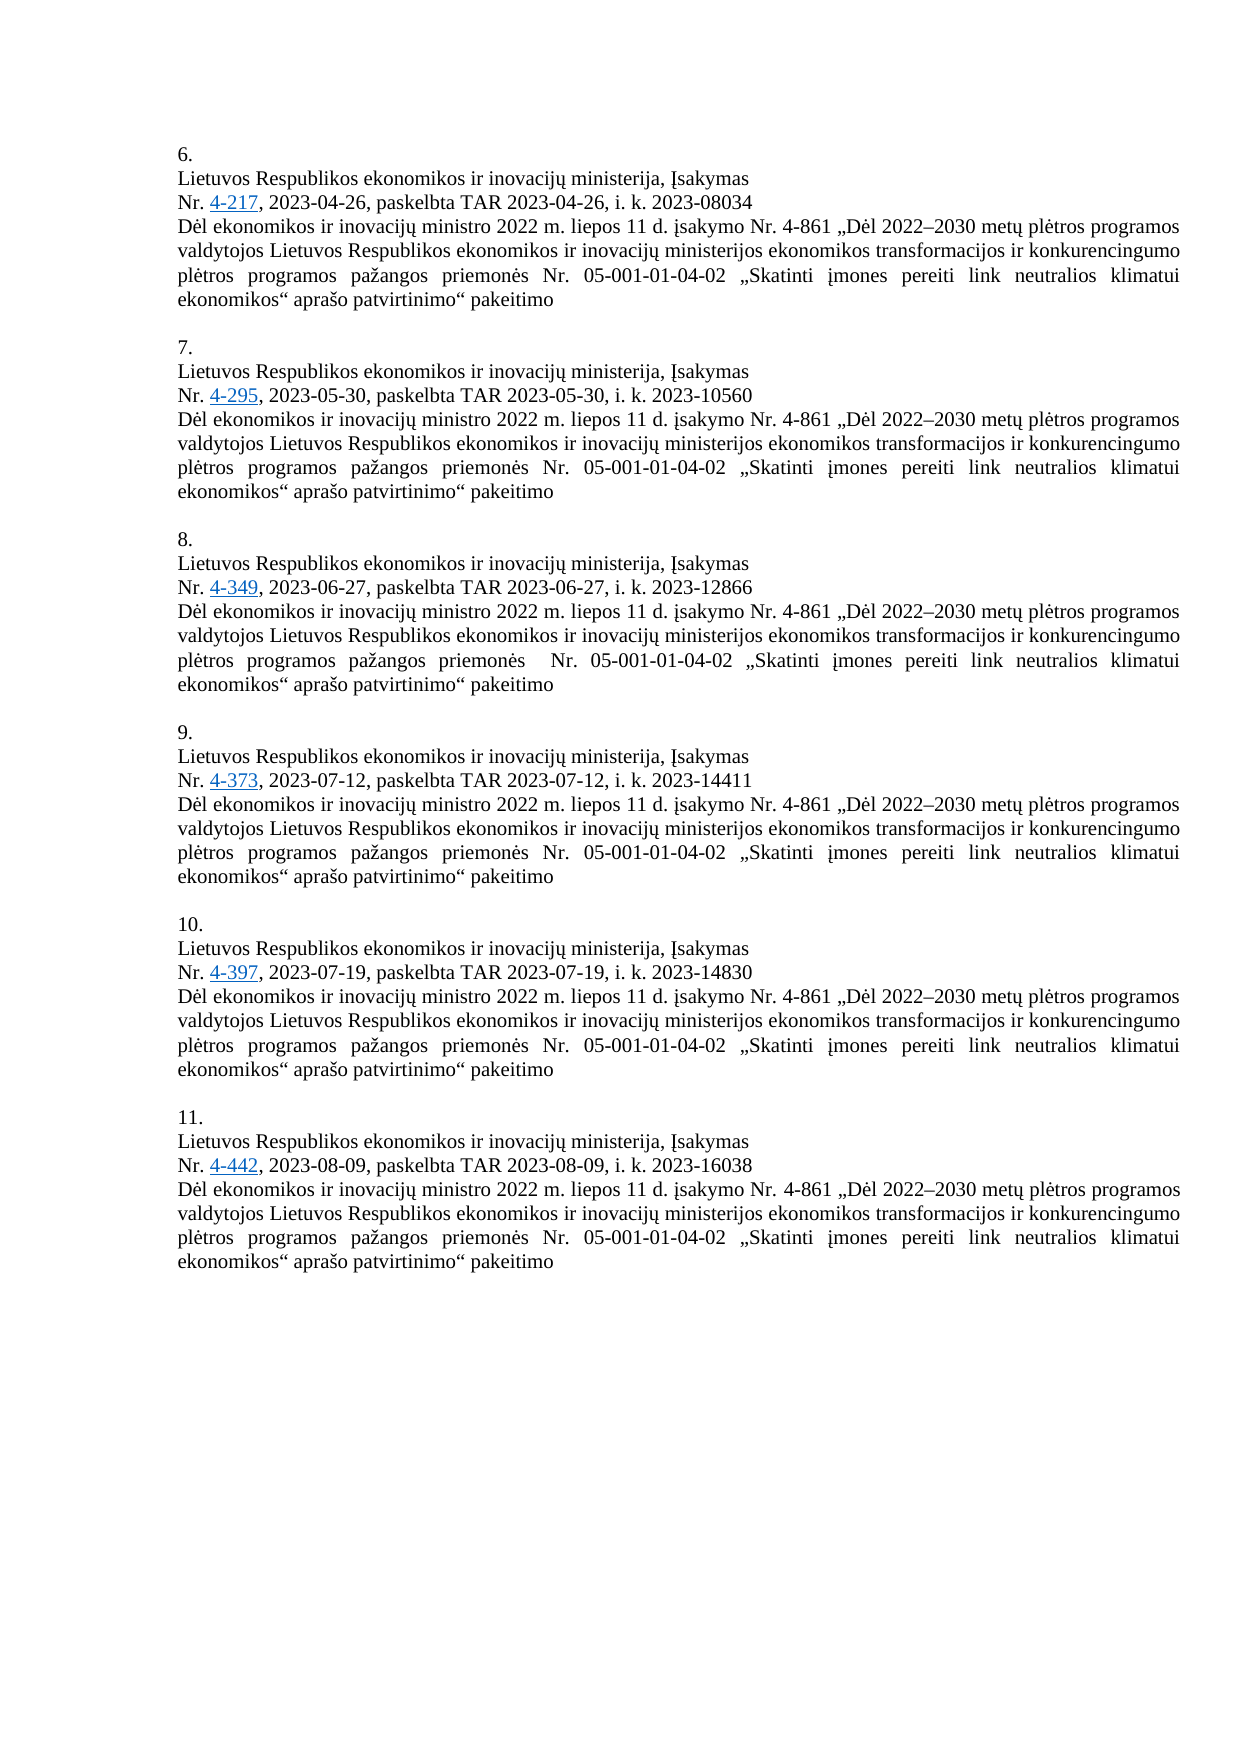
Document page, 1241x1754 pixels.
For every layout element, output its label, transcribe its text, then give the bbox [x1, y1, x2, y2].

text Nr. 4-373, 2023-07-12, paskelbta TAR 2023-07-12, i. k. 2023-14411 [177, 768, 1181, 792]
text Dėl ekonomikos ir inovacijų ministro 2022 m. liepos 11 d. įsakymo Nr. 4-861 „Dėl 2022–2030 metų plėtros programos valdytojos Lietuvos Respublikos ekonomikos ir inovacijų ministerijos ekonomikos transformacijos ir konkurencingumo plėtros programos pažangos priemonės Nr. 05-001-01-04-02 „Skatinti įmones pereiti link neutralios klimatui ekonomikos“ aprašo patvirtinimo“ pakeitimo [177, 407, 1181, 503]
text Nr. 4-397, 2023-07-19, paskelbta TAR 2023-07-19, i. k. 2023-14830 [177, 960, 1181, 984]
text Lietuvos Respublikos ekonomikos ir inovacijų ministerija, Įsakymas [177, 744, 1181, 768]
text 10. [177, 912, 1181, 936]
text Dėl ekonomikos ir inovacijų ministro 2022 m. liepos 11 d. įsakymo Nr. 4-861 „Dėl 2022–2030 metų plėtros programos valdytojos Lietuvos Respublikos ekonomikos ir inovacijų ministerijos ekonomikos transformacijos ir konkurencingumo plėtros programos pažangos priemonės Nr. 05-001-01-04-02 „Skatinti įmones pereiti link neutralios klimatui ekonomikos“ aprašo patvirtinimo“ pakeitimo [177, 792, 1181, 888]
text Lietuvos Respublikos ekonomikos ir inovacijų ministerija, Įsakymas [177, 936, 1181, 960]
text Dėl ekonomikos ir inovacijų ministro 2022 m. liepos 11 d. įsakymo Nr. 4-861 „Dėl 2022–2030 metų plėtros programos valdytojos Lietuvos Respublikos ekonomikos ir inovacijų ministerijos ekonomikos transformacijos ir konkurencingumo plėtros programos pažangos priemonės Nr. 05-001-01-04-02 „Skatinti įmones pereiti link neutralios klimatui ekonomikos“ aprašo patvirtinimo“ pakeitimo [177, 599, 1181, 696]
text 8. [177, 527, 1181, 551]
text Lietuvos Respublikos ekonomikos ir inovacijų ministerija, Įsakymas [177, 551, 1181, 575]
text Dėl ekonomikos ir inovacijų ministro 2022 m. liepos 11 d. įsakymo Nr. 4-861 „Dėl 2022–2030 metų plėtros programos valdytojos Lietuvos Respublikos ekonomikos ir inovacijų ministerijos ekonomikos transformacijos ir konkurencingumo plėtros programos pažangos priemonės Nr. 05-001-01-04-02 „Skatinti įmones pereiti link neutralios klimatui ekonomikos“ aprašo patvirtinimo“ pakeitimo [177, 214, 1181, 311]
text Lietuvos Respublikos ekonomikos ir inovacijų ministerija, Įsakymas [177, 359, 1181, 383]
text 11. [177, 1105, 1181, 1129]
text Dėl ekonomikos ir inovacijų ministro 2022 m. liepos 11 d. įsakymo Nr. 4-861 „Dėl 2022–2030 metų plėtros programos valdytojos Lietuvos Respublikos ekonomikos ir inovacijų ministerijos ekonomikos transformacijos ir konkurencingumo plėtros programos pažangos priemonės Nr. 05-001-01-04-02 „Skatinti įmones pereiti link neutralios klimatui ekonomikos“ aprašo patvirtinimo“ pakeitimo [177, 1177, 1181, 1273]
text Dėl ekonomikos ir inovacijų ministro 2022 m. liepos 11 d. įsakymo Nr. 4-861 „Dėl 2022–2030 metų plėtros programos valdytojos Lietuvos Respublikos ekonomikos ir inovacijų ministerijos ekonomikos transformacijos ir konkurencingumo plėtros programos pažangos priemonės Nr. 05-001-01-04-02 „Skatinti įmones pereiti link neutralios klimatui ekonomikos“ aprašo patvirtinimo“ pakeitimo [177, 984, 1181, 1081]
text Lietuvos Respublikos ekonomikos ir inovacijų ministerija, Įsakymas [177, 166, 1181, 190]
text 9. [177, 720, 1181, 744]
text Nr. 4-217, 2023-04-26, paskelbta TAR 2023-04-26, i. k. 2023-08034 [177, 190, 1181, 214]
text Nr. 4-295, 2023-05-30, paskelbta TAR 2023-05-30, i. k. 2023-10560 [177, 383, 1181, 407]
text Nr. 4-442, 2023-08-09, paskelbta TAR 2023-08-09, i. k. 2023-16038 [177, 1153, 1181, 1177]
text Nr. 4-349, 2023-06-27, paskelbta TAR 2023-06-27, i. k. 2023-12866 [177, 575, 1181, 599]
text 7. [177, 335, 1181, 359]
text Lietuvos Respublikos ekonomikos ir inovacijų ministerija, Įsakymas [177, 1129, 1181, 1153]
text 6. [177, 142, 1181, 166]
